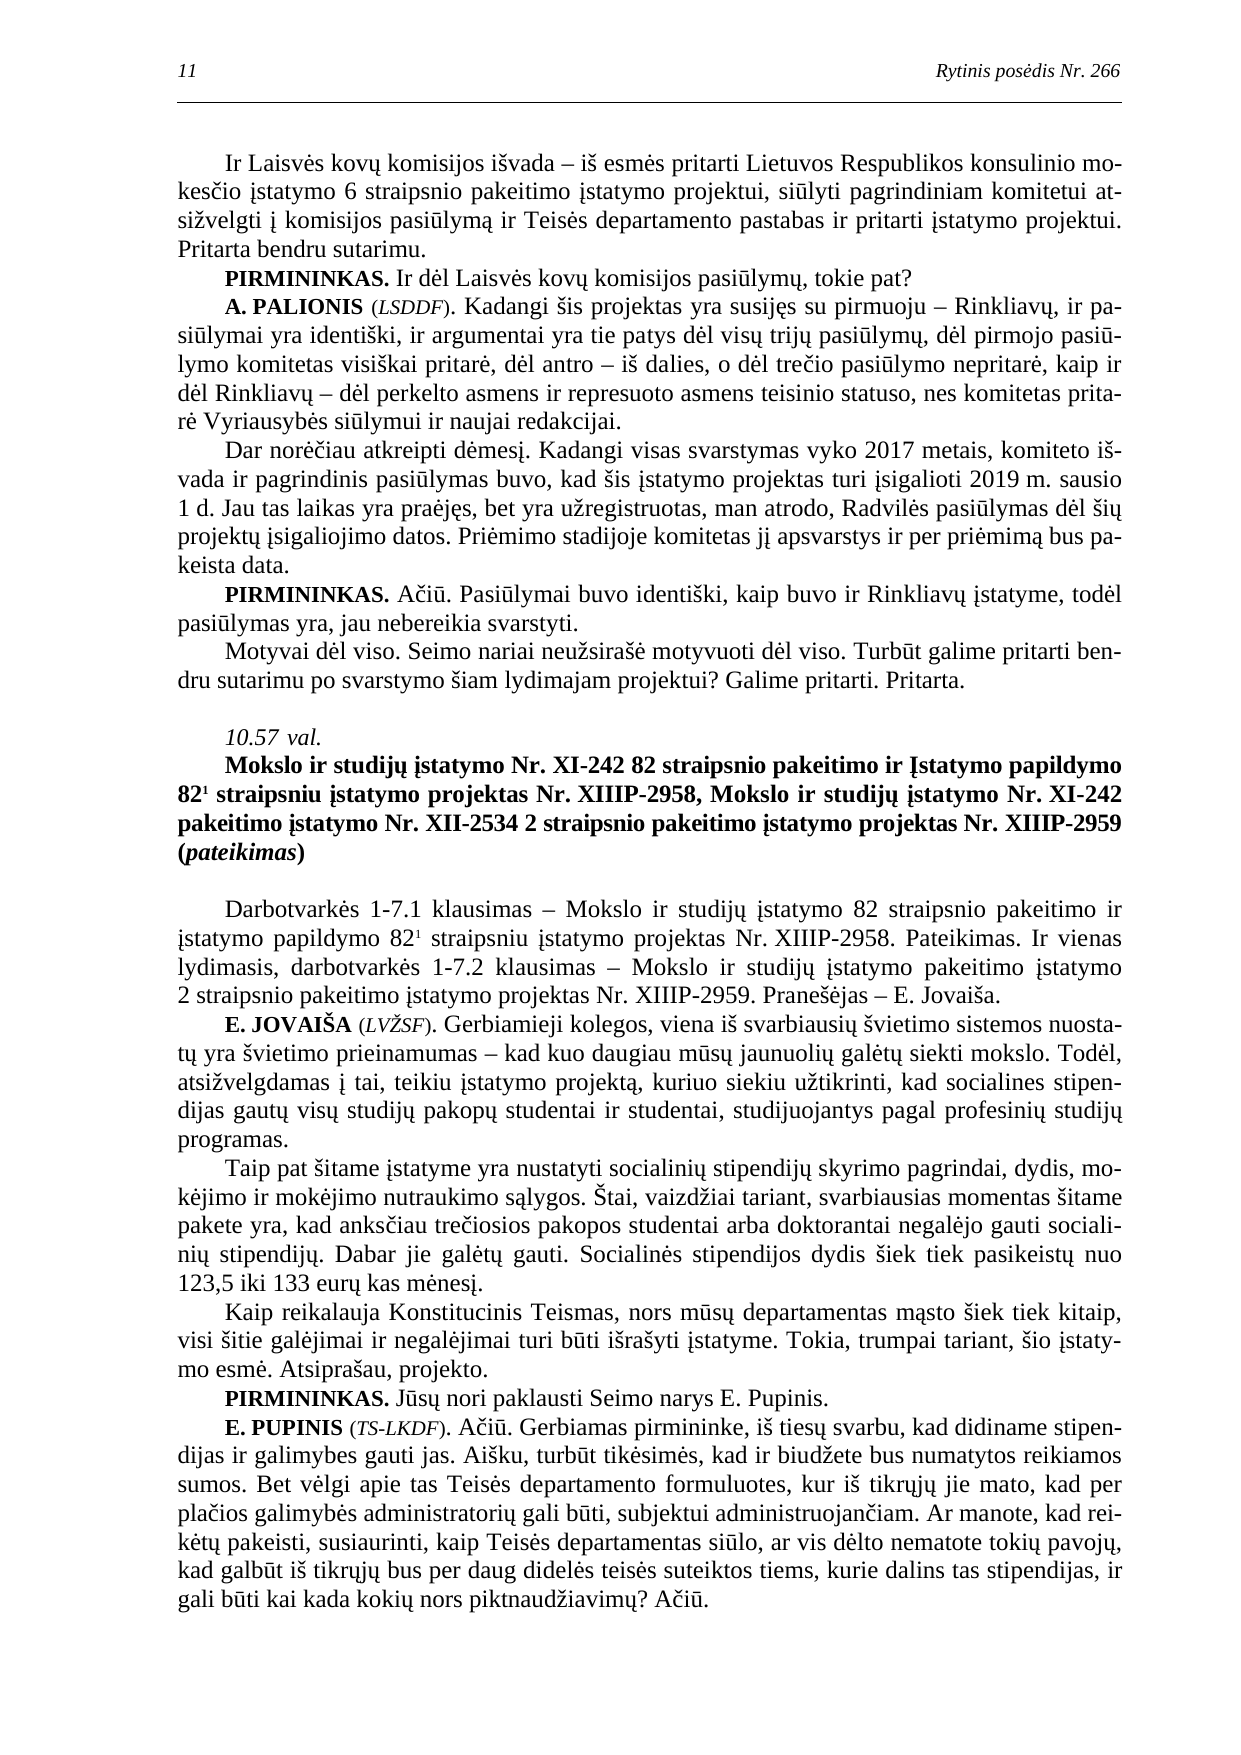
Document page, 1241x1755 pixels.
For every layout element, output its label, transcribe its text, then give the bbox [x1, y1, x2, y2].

text Taip pat ši­ta­me įsta­ty­me yra nu­sta­ty­ti so­cia­li­nių sti­pen­di­jų sky­ri­mo pa­grin­dai, dy­dis, mo­kė­ji­mo ir mo­kė­ji­mo nu­trau­ki­mo są­ly­gos. Štai, vaiz­džiai ta­riant, svar­biau­sias mo­men­tas ši­ta­me pa­ke­te yra, kad anks­čiau tre­čio­sios pa­ko­pos stu­den­tai ar­ba dok­to­ran­tai ne­ga­lė­jo gau­ti so­cia­li­nių sti­pen­di­jų. Da­bar jie ga­lė­tų gau­ti. So­cia­li­nės sti­pen­di­jos dy­dis šiek tiek pa­si­keis­tų nuo 123,5 iki 133 eu­rų kas mė­ne­sį. [177, 1153, 1122, 1297]
text E. PUPINIS (TS-LKDF). Ačiū. Ger­bia­mas pir­mi­nin­ke, iš tie­sų svar­bu, kad di­di­na­me sti­pen­di­jas ir ga­li­my­bes gau­ti jas. Aiš­ku, tur­būt ti­kė­si­mės, kad ir biu­dže­te bus nu­ma­ty­tos rei­kia­mos su­mos. Bet vėl­gi apie tas Tei­sės de­par­ta­men­to for­mu­luo­tes, kur iš tik­rų­jų jie ma­to, kad per pla­čios ga­li­my­bės ad­mi­nist­ra­to­rių ga­li bū­ti, sub­jek­tui ad­mi­nist­ruo­jan­čiam. Ar ma­no­te, kad rei­kė­tų pa­keis­ti, su­siau­rin­ti, kaip Tei­sės de­par­ta­men­tas siū­lo, ar vis dėl­to ne­ma­to­te to­kių pa­vo­jų, kad gal­būt iš tik­rų­jų bus per daug di­de­lės tei­sės su­teik­tos tiems, ku­rie da­lins tas sti­pen­di­jas, ir ga­li bū­ti kai ka­da ko­kių nors pik­tnau­džia­vi­mų? Ačiū. [177, 1412, 1122, 1613]
text E. JOVAIŠA (LVŽSF). Ger­bia­mie­ji ko­le­gos, vie­na iš svar­biau­sių švie­ti­mo sis­te­mos nuo­sta­tų yra švie­ti­mo pri­ei­na­mu­mas – kad kuo dau­giau mū­sų jau­nuo­lių ga­lė­tų siek­ti moks­lo. To­dėl, at­si­žvelg­da­mas į tai, tei­kiu įsta­ty­mo pro­jek­tą, ku­riuo sie­kiu už­tik­rin­ti, kad so­cia­li­nes sti­pen­dijas gau­tų vi­sų stu­di­jų pa­ko­pų stu­den­tai ir stu­den­tai, stu­di­juo­jan­tys pa­gal pro­fe­si­nių stu­di­jų pro­gra­mas. [177, 1009, 1122, 1153]
text Mo­ty­vai dėl vi­so. Sei­mo na­riai ne­už­si­ra­šė mo­ty­vuo­ti dėl vi­so. Tur­būt ga­li­me pri­tar­ti ben­dru su­ta­ri­mu po svars­ty­mo šiam ly­di­ma­jam pro­jek­tui? Ga­li­me pri­tar­ti. Pri­tar­ta. [177, 636, 1122, 694]
text Dar­bo­tvarkės 1-7.1 klau­si­mas – Moks­lo ir stu­di­jų įsta­ty­mo 82 straips­nio pa­kei­ti­mo ir įsta­ty­mo pa­pil­dy­mo 821 straips­niu įsta­ty­mo pro­jek­tas Nr. XIIIP-2958. Pa­tei­ki­mas. Ir vie­nas ly­di­ma­sis, dar­bo­tvarkės 1-7.2 klau­si­mas – Moks­lo ir stu­di­jų įsta­ty­mo pa­kei­ti­mo įsta­ty­mo 2 straips­nio pa­kei­ti­mo įsta­ty­mo pro­jek­tas Nr. XIIIP-2959. Pra­ne­šė­jas – E. Jo­vai­ša. [177, 894, 1122, 1009]
text PIRMININKAS. Ačiū. Pa­siū­ly­mai bu­vo iden­tiš­ki, kaip bu­vo ir Rin­klia­vų įsta­ty­me, to­dėl pa­siū­ly­mas yra, jau ne­be­rei­kia svars­ty­ti. [177, 579, 1122, 636]
text Moks­lo ir stu­di­jų įsta­ty­mo Nr. XI-242 82 straips­nio pa­kei­ti­mo ir Įsta­ty­mo pa­pil­dy­mo 821 straips­niu įsta­ty­mo pro­jek­tas Nr. XIIIP-2958, Moks­lo ir stu­di­jų įsta­ty­mo Nr. XI-242 pa­kei­ti­mo įsta­ty­mo Nr. XII-2534 2 straips­nio pa­kei­ti­mo įsta­ty­mo pro­jek­tas Nr. XIIIP-2959 (pa­tei­ki­mas) [177, 750, 1122, 865]
text PIRMININKAS. Ir dėl Lais­vės ko­vų ko­mi­si­jos pa­siū­ly­mų, to­kie pat? [177, 263, 1122, 291]
text A. PALIONIS (LSDDF). Ka­dan­gi šis pro­jek­tas yra su­si­jęs su pir­muo­ju – Rin­klia­vų, ir pa­siū­ly­mai yra iden­tiš­ki, ir ar­gu­men­tai yra tie pa­tys dėl vi­sų tri­jų pa­siū­ly­mų, dėl pir­mo­jo pa­siū­ly­mo ko­mi­te­tas vi­siš­kai pri­ta­rė, dėl an­tro – iš da­lies, o dėl tre­čio pa­siū­ly­mo ne­pri­ta­rė, kaip ir dėl Rin­klia­vų – dėl per­kel­to as­mens ir rep­re­suo­to as­mens tei­si­nio sta­tu­so, nes ko­mi­te­tas pri­ta­rė Vy­riau­sy­bės siū­ly­mui ir nau­jai re­dak­ci­jai. [177, 291, 1122, 435]
text Dar no­rė­čiau at­kreip­ti dė­me­sį. Ka­dan­gi vi­sas svars­ty­mas vy­ko 2017 me­tais, ko­mi­te­to iš­va­da ir pa­grin­di­nis pa­siū­ly­mas bu­vo, kad šis įsta­ty­mo pro­jek­tas tu­ri įsi­ga­lio­ti 2019 m. sau­sio 1 d. Jau tas lai­kas yra pra­ėjęs, bet yra už­re­gist­ruo­tas, man at­ro­do, Rad­vi­lės pa­siū­ly­mas dėl šių pro­jek­tų įsi­ga­lio­ji­mo da­tos. Pri­ėmi­mo sta­di­jo­je ko­mi­te­tas jį ap­svars­tys ir per pri­ėmi­mą bus pa­keis­ta da­ta. [177, 435, 1122, 579]
text Kaip rei­ka­lau­ja Kon­sti­tu­ci­nis Teis­mas, nors mū­sų de­par­ta­men­tas mąs­to šiek tiek ki­taip, vi­si ši­tie ga­lė­ji­mai ir ne­ga­lė­ji­mai tu­ri bū­ti iš­ra­šy­ti įsta­ty­me. To­kia, trum­pai ta­riant, šio įsta­ty­mo es­mė. At­si­pra­šau, pro­jek­to. [177, 1297, 1122, 1383]
text 10.57 val. [224, 723, 1122, 750]
text Ir Lais­vės ko­vų ko­mi­si­jos iš­va­da – iš es­mės pri­tar­ti Lie­tu­vos Res­pub­li­kos kon­su­li­nio mo­kes­čio įsta­ty­mo 6 straips­nio pa­kei­ti­mo įsta­ty­mo pro­jek­tui, siū­ly­ti pa­grin­di­niam ko­mi­te­tui at­sižvelg­ti į ko­mi­si­jos pa­siū­ly­mą ir Tei­sės de­par­ta­men­to pa­sta­bas ir pri­tar­ti įsta­ty­mo pro­jek­tui. Pri­tar­ta ben­dru su­ta­ri­mu. [177, 148, 1122, 263]
text PIRMININKAS. Jū­sų no­ri pa­klaus­ti Sei­mo na­rys E. Pu­pi­nis. [177, 1383, 1122, 1412]
